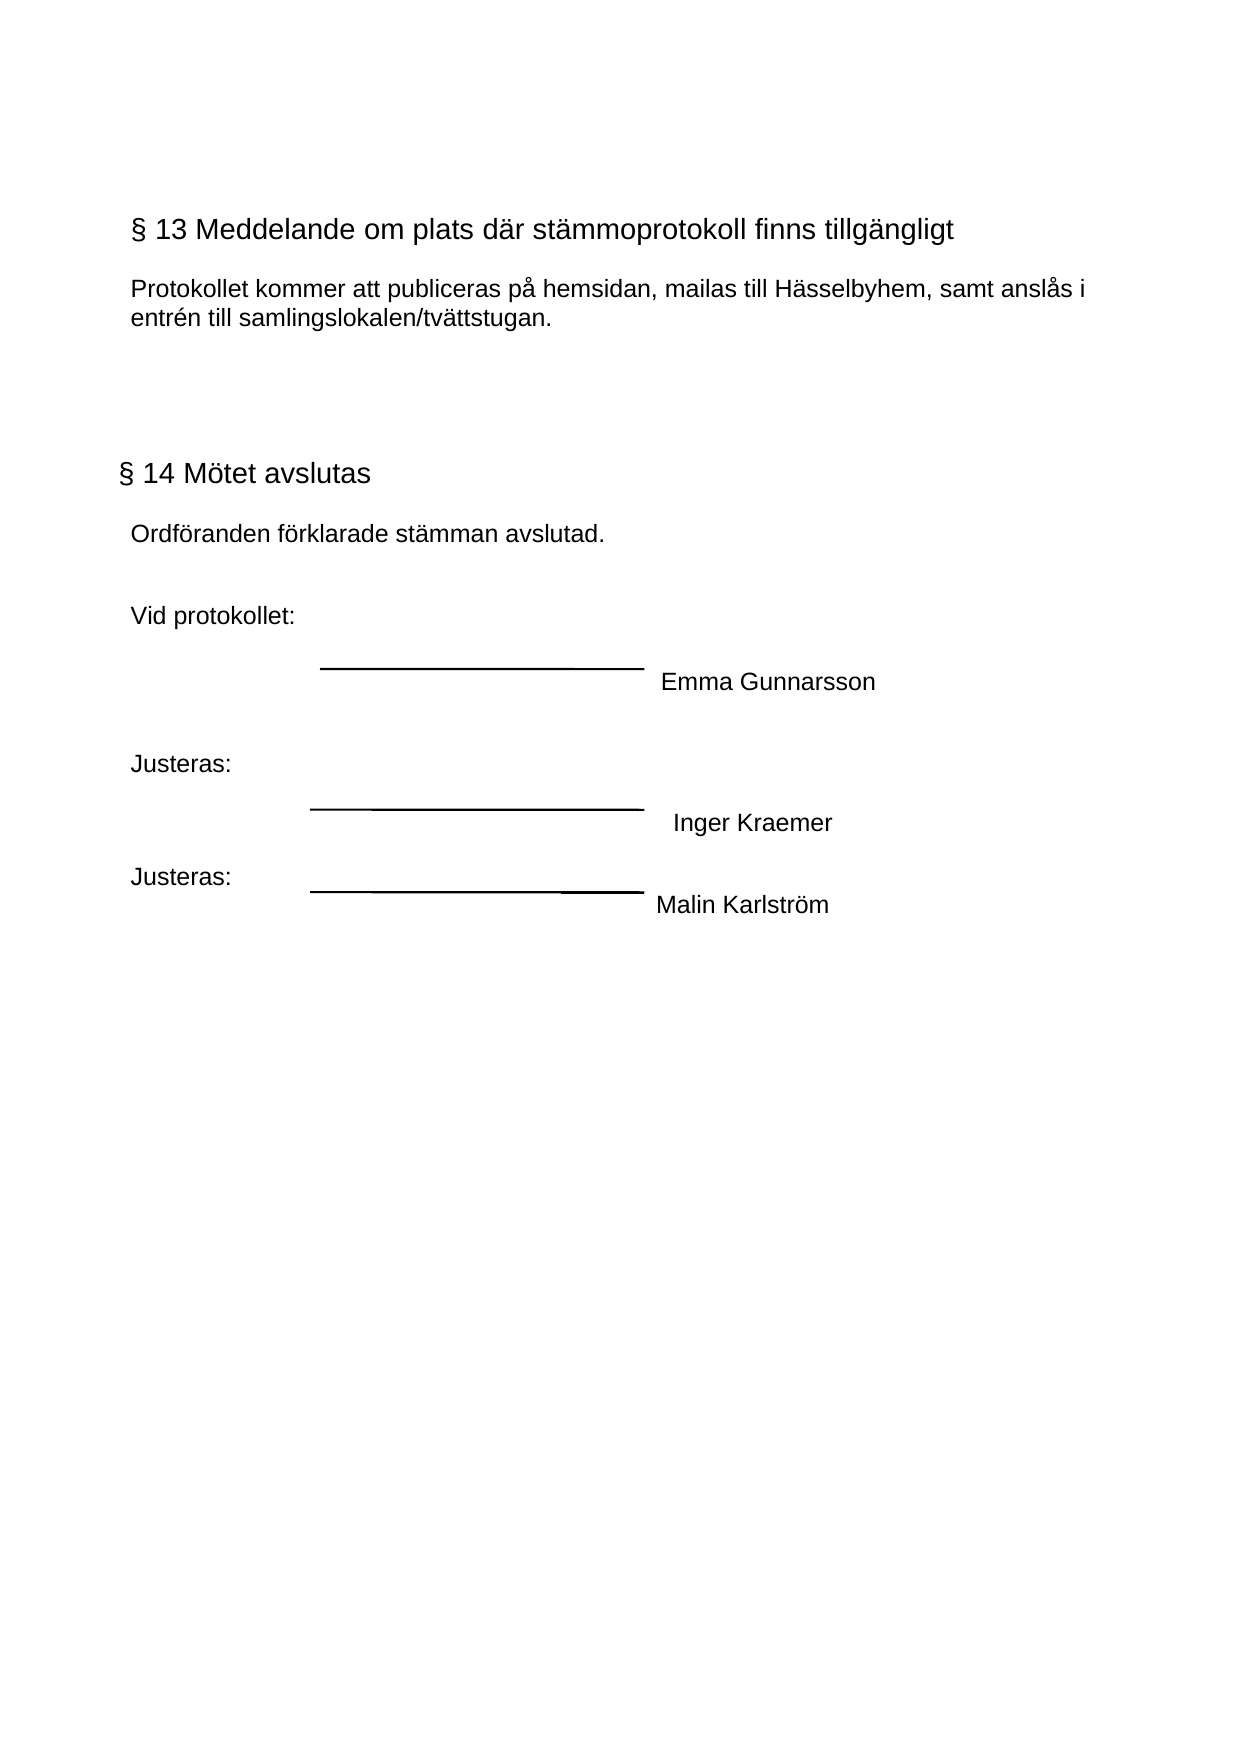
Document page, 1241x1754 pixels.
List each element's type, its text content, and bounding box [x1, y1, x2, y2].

text Malin Karlström [118, 890, 1122, 919]
text Emma Gunnarsson [661, 667, 1122, 696]
text Protokollet kommer att publiceras på hemsidan, mailas till Hässelbyhem, samt anslås i entrén till samlingslokalen/tvättstugan. [130, 274, 1096, 331]
subtitle § 14 Mötet avslutas [118, 456, 1122, 490]
text Justeras: [130, 749, 579, 778]
text Inger Kraemer [673, 808, 1122, 837]
subtitle § 13 Meddelande om plats där stämmoprotokoll finns tillgängligt [130, 212, 1122, 245]
text Vid protokollet: [130, 601, 579, 630]
text Justeras: [130, 862, 1122, 890]
text Ordföranden förklarade stämman avslutad. [130, 518, 1122, 547]
